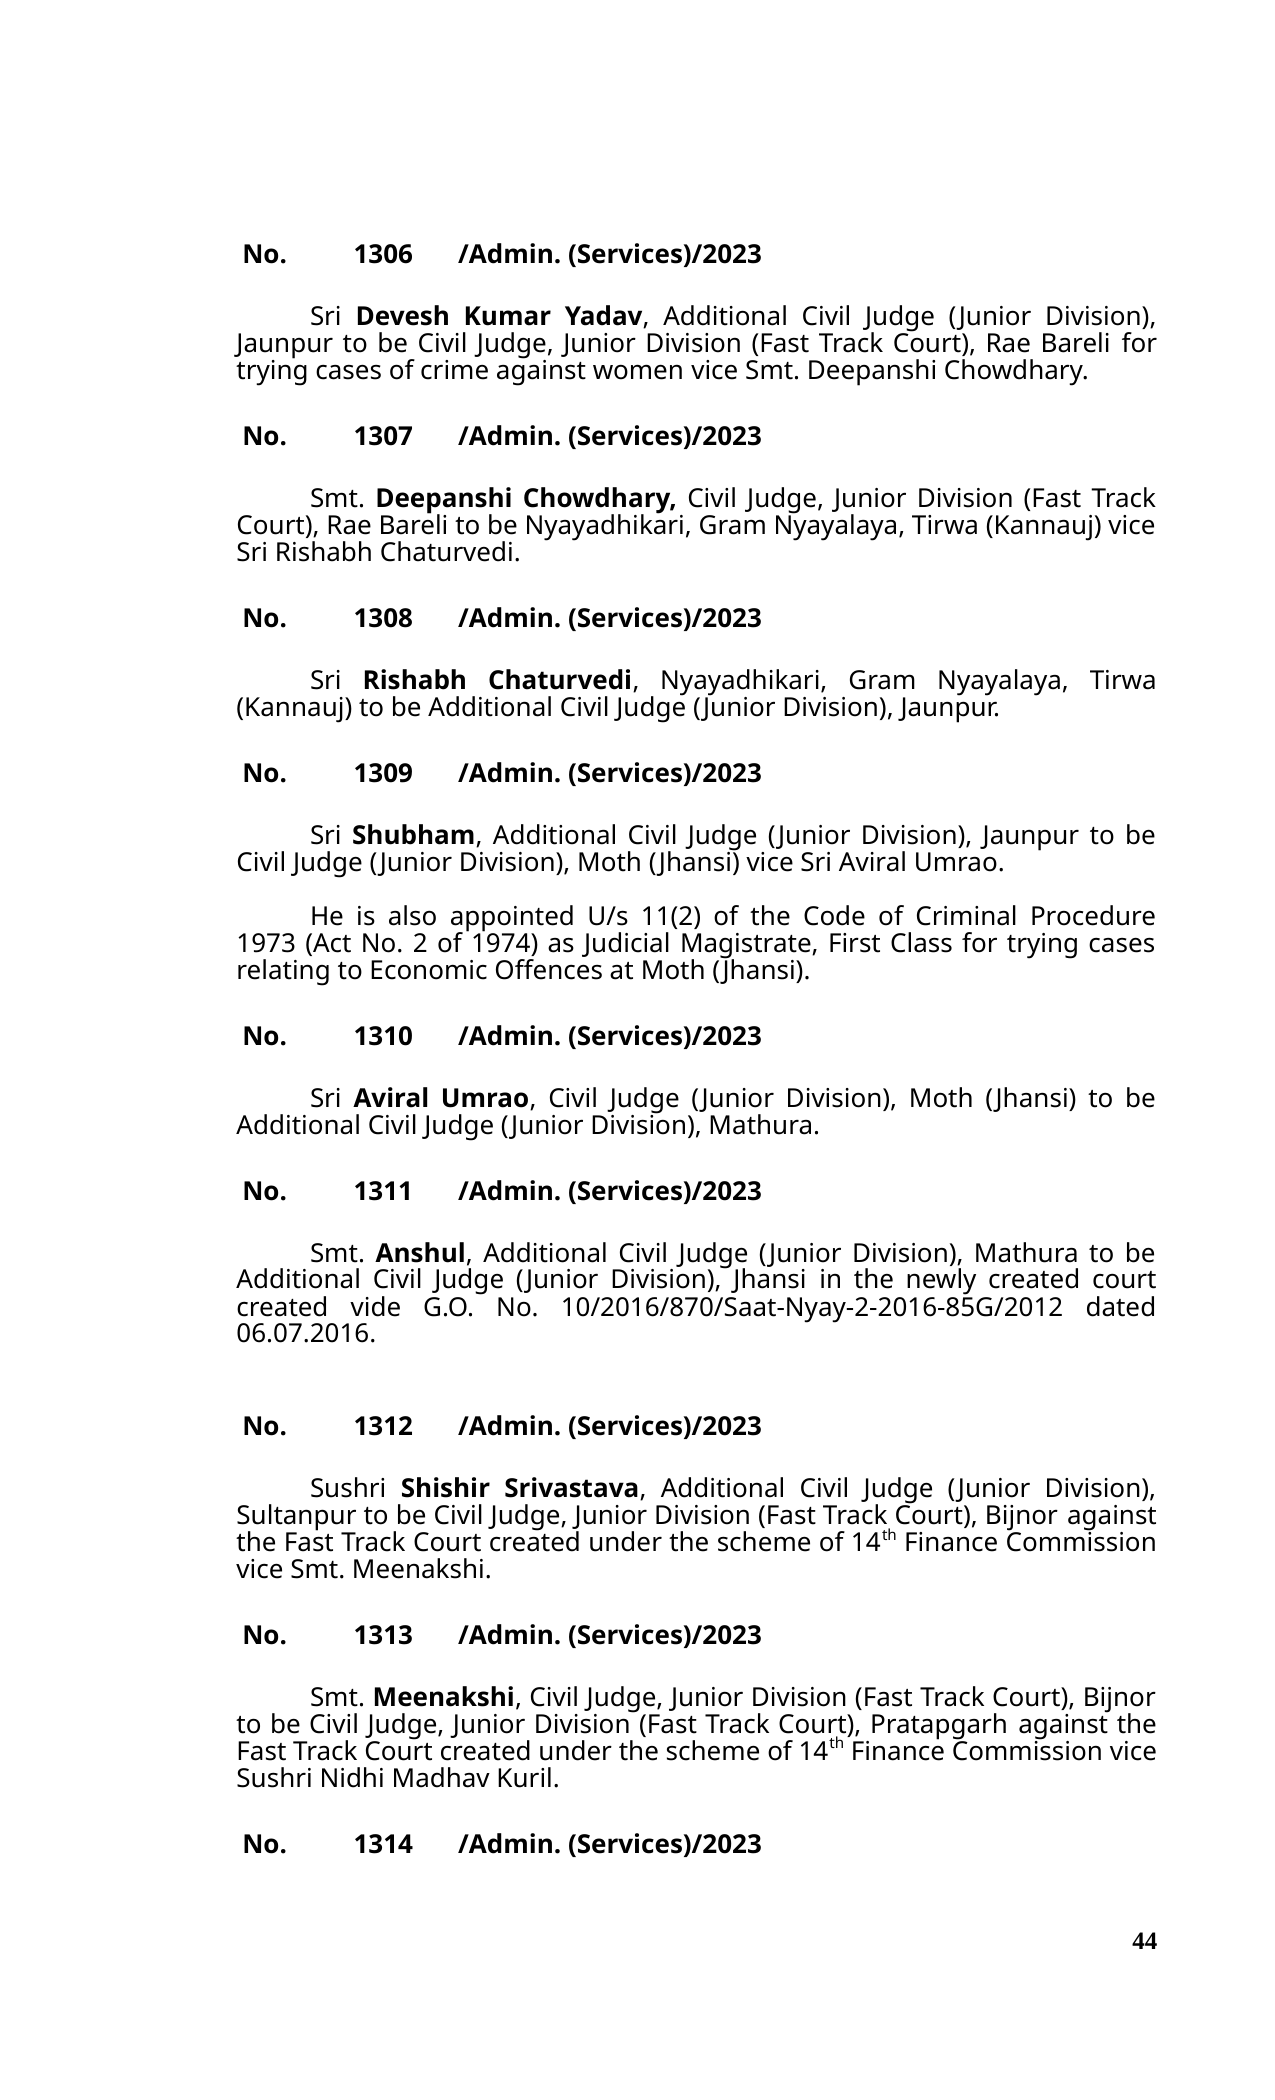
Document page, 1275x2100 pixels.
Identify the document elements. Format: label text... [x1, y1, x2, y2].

table_header [310, 412, 452, 459]
text Smt. Meenakshi, Civil Judge, Junior Division (Fast Track Court), Bijnor to be Civil Judge, Junior Division (Fast Track Court), Pratapgarh against the Fast Track Court created under the scheme of 14th Finance Commission vice Sushri Nidhi Madhav Kuril. [236, 1685, 1157, 1793]
text Sushri Shishir Srivastava, Additional Civil Judge (Junior Division), Sultanpur to be Civil Judge, Junior Division (Fast Track Court), Bijnor against the Fast Track Court created under the scheme of 14th Finance Commission vice Smt. Meenakshi. [236, 1476, 1157, 1584]
table_header [310, 594, 452, 641]
table_header No. [236, 1402, 310, 1449]
table_header [310, 1820, 452, 1867]
table_header No. [236, 1820, 310, 1867]
table_header /Admin. (Services)/2023 [452, 1012, 837, 1058]
table_header [310, 1611, 452, 1658]
table_header /Admin. (Services)/2023 [452, 749, 837, 796]
table_header No. [236, 412, 310, 459]
text Sri Aviral Umrao, Civil Judge (Junior Division), Moth (Jhansi) to be Additional Civil Judge (Junior Division), Mathura. [236, 1086, 1157, 1139]
table_header [310, 1166, 452, 1213]
text Sri Devesh Kumar Yadav, Additional Civil Judge (Junior Division), Jaunpur to be Civil Judge, Junior Division (Fast Track Court), Rae Bareli for trying cases of crime against women vice Smt. Deepanshi Chowdhary. [236, 304, 1157, 385]
table_header No. [236, 230, 310, 277]
text Sri Shubham, Additional Civil Judge (Junior Division), Jaunpur to be Civil Judge (Junior Division), Moth (Jhansi) vice Sri Aviral Umrao. [236, 823, 1157, 877]
table_header /Admin. (Services)/2023 [452, 1166, 837, 1213]
text Smt. Anshul, Additional Civil Judge (Junior Division), Mathura to be Additional Civil Judge (Junior Division), Jhansi in the newly created court created vide G.O. No. 10/2016/870/Saat-Nyay-2-2016-85G/2012 dated 06.07.2016. [236, 1240, 1157, 1348]
table_header /Admin. (Services)/2023 [452, 412, 837, 459]
table_header No. [236, 1166, 310, 1213]
text Smt. Deepanshi Chowdhary, Civil Judge, Junior Division (Fast Track Court), Rae Bareli to be Nyayadhikari, Gram Nyayalaya, Tirwa (Kannauj) vice Sri Rishabh Chaturvedi. [236, 486, 1157, 567]
table_header /Admin. (Services)/2023 [452, 1611, 837, 1658]
table_header [310, 1402, 452, 1449]
table_header No. [236, 749, 310, 796]
table_header [310, 230, 452, 277]
table_header [310, 749, 452, 796]
table_header No. [236, 1012, 310, 1058]
table_header No. [236, 594, 310, 641]
table_header /Admin. (Services)/2023 [452, 230, 837, 277]
table_header [310, 1012, 452, 1058]
table_header /Admin. (Services)/2023 [452, 1402, 837, 1449]
table_header /Admin. (Services)/2023 [452, 1820, 837, 1867]
text He is also appointed U/s 11(2) of the Code of Criminal Procedure 1973 (Act No. 2 of 1974) as Judicial Magistrate, First Class for trying cases relating to Economic Offences at Moth (Jhansi). [236, 904, 1157, 984]
table_header No. [236, 1611, 310, 1658]
table_header /Admin. (Services)/2023 [452, 594, 837, 641]
text Sri Rishabh Chaturvedi, Nyayadhikari, Gram Nyayalaya, Tirwa (Kannauj) to be Additional Civil Judge (Junior Division), Jaunpur. [236, 668, 1157, 722]
